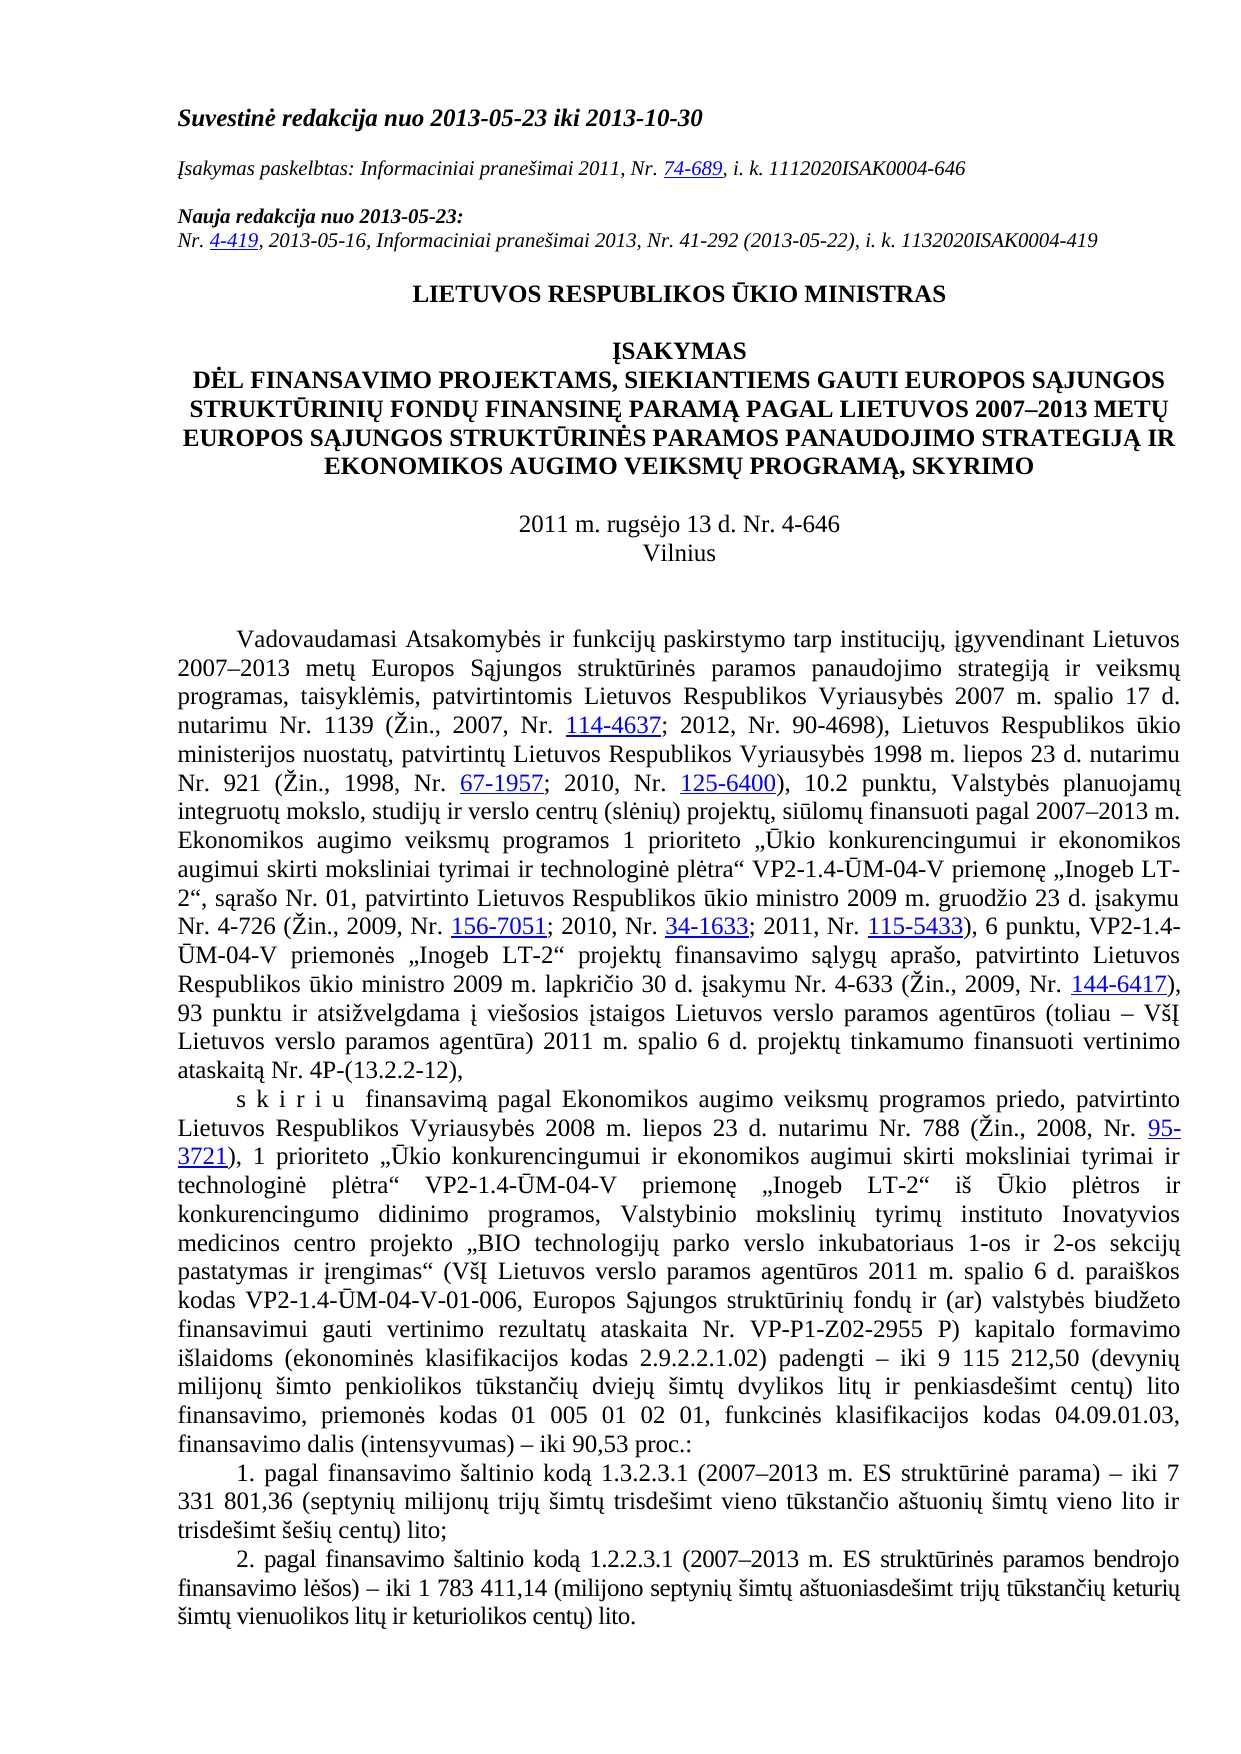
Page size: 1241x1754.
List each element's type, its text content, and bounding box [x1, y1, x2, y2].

text 2011 m. rugsėjo 13 d. Nr. 4-646 [177, 509, 1181, 538]
text LIETUVOS RESPUBLIKOS ŪKIO MINISTRAS [177, 279, 1181, 308]
text Suvestinė redakcija nuo 2013-05-23 iki 2013-10-30 [177, 103, 1181, 132]
text 1. pagal finansavimo šaltinio kodą 1.3.2.3.1 (2007–2013 m. ES struktūrinė parama) – iki 7 331 801,36 (septynių milijonų trijų šimtų trisdešimt vieno tūkstančio aštuonių šimtų vieno lito ir trisdešimt šešių centų) lito; [177, 1458, 1181, 1544]
text DĖL FINANSAVIMO PROJEKTAMS, SIEKIANTIEMS GAUTI EUROPOS SĄJUNGOS STRUKTŪRINIŲ FONDŲ FINANSINĘ PARAMĄ PAGAL LIETUVOS 2007–2013 METŲ EUROPOS SĄJUNGOS STRUKTŪRINĖS PARAMOS PANAUDOJIMO STRATEGIJĄ IR EKONoMIKOS AUGIMO VEIKSMŲ PROGRAMĄ, SKYRIMO [177, 365, 1181, 480]
text Nauja redakcija nuo 2013-05-23: [177, 204, 1181, 228]
text Įsakymas paskelbtas: Informaciniai pranešimai 2011, Nr. 74-689, i. k. 1112020ISAK0004-646 [177, 156, 1181, 180]
text 2. pagal finansavimo šaltinio kodą 1.2.2.3.1 (2007–2013 m. ES struktūrinės paramos bendrojo finansavimo lėšos) – iki 1 783 411,14 (milijono septynių šimtų aštuoniasdešimt trijų tūkstančių keturių šimtų vienuolikos litų ir keturiolikos centų) lito. [177, 1544, 1181, 1630]
text Vilnius [177, 538, 1181, 566]
text ĮSAKYMAS [177, 336, 1181, 365]
text s k i r i u finansavimą pagal Ekonomikos augimo veiksmų programos priedo, patvirtinto Lietuvos Respublikos Vyriausybės 2008 m. liepos 23 d. nutarimu Nr. 788 (Žin., 2008, Nr. 95-3721), 1 prioriteto „Ūkio konkurencingumui ir ekonomikos augimui skirti moksliniai tyrimai ir technologinė plėtra“ VP2-1.4-ŪM-04-V priemonę „Inogeb LT-2“ iš Ūkio plėtros ir konkurencingumo didinimo programos, Valstybinio mokslinių tyrimų instituto Inovatyvios medicinos centro projekto „BIO technologijų parko verslo inkubatoriaus 1-os ir 2-os sekcijų pastatymas ir įrengimas“ (VšĮ Lietuvos verslo paramos agentūros 2011 m. spalio 6 d. paraiškos kodas VP2-1.4-ŪM-04-V-01-006, Europos Sąjungos struktūrinių fondų ir (ar) valstybės biudžeto finansavimui gauti vertinimo rezultatų ataskaita Nr. VP-P1-Z02-2955 P) kapitalo formavimo išlaidoms (ekonominės klasifikacijos kodas 2.9.2.2.1.02) padengti – iki 9 115 212,50 (devynių milijonų šimto penkiolikos tūkstančių dviejų šimtų dvylikos litų ir penkiasdešimt centų) lito finansavimo, priemonės kodas 01 005 01 02 01, funkcinės klasifikacijos kodas 04.09.01.03, finansavimo dalis (intensyvumas) – iki 90,53 proc.: [177, 1084, 1181, 1458]
text Vadovaudamasi Atsakomybės ir funkcijų paskirstymo tarp institucijų, įgyvendinant Lietuvos 2007–2013 metų Europos Sąjungos struktūrinės paramos panaudojimo strategiją ir veiksmų programas, taisyklėmis, patvirtintomis Lietuvos Respublikos Vyriausybės 2007 m. spalio 17 d. nutarimu Nr. 1139 (Žin., 2007, Nr. 114-4637; 2012, Nr. 90-4698), Lietuvos Respublikos ūkio ministerijos nuostatų, patvirtintų Lietuvos Respublikos Vyriausybės 1998 m. liepos 23 d. nutarimu Nr. 921 (Žin., 1998, Nr. 67-1957; 2010, Nr. 125-6400), 10.2 punktu, Valstybės planuojamų integruotų mokslo, studijų ir verslo centrų (slėnių) projektų, siūlomų finansuoti pagal 2007–2013 m. Ekonomikos augimo veiksmų programos 1 prioriteto „Ūkio konkurencingumui ir ekonomikos augimui skirti moksliniai tyrimai ir technologinė plėtra“ VP2-1.4-ŪM-04-V priemonę „Inogeb LT-2“, sąrašo Nr. 01, patvirtinto Lietuvos Respublikos ūkio ministro 2009 m. gruodžio 23 d. įsakymu Nr. 4-726 (Žin., 2009, Nr. 156-7051; 2010, Nr. 34-1633; 2011, Nr. 115-5433), 6 punktu, VP2-1.4-ŪM-04-V priemonės „Inogeb LT-2“ projektų finansavimo sąlygų aprašo, patvirtinto Lietuvos Respublikos ūkio ministro 2009 m. lapkričio 30 d. įsakymu Nr. 4-633 (Žin., 2009, Nr. 144-6417), 93 punktu ir atsižvelgdama į viešosios įstaigos Lietuvos verslo paramos agentūros (toliau – VšĮ Lietuvos verslo paramos agentūra) 2011 m. spalio 6 d. projektų tinkamumo finansuoti vertinimo ataskaitą Nr. 4P-(13.2.2-12), [177, 624, 1181, 1084]
text Nr. 4-419, 2013-05-16, Informaciniai pranešimai 2013, Nr. 41-292 (2013-05-22), i. k. 1132020ISAK0004-419 [177, 228, 1181, 252]
